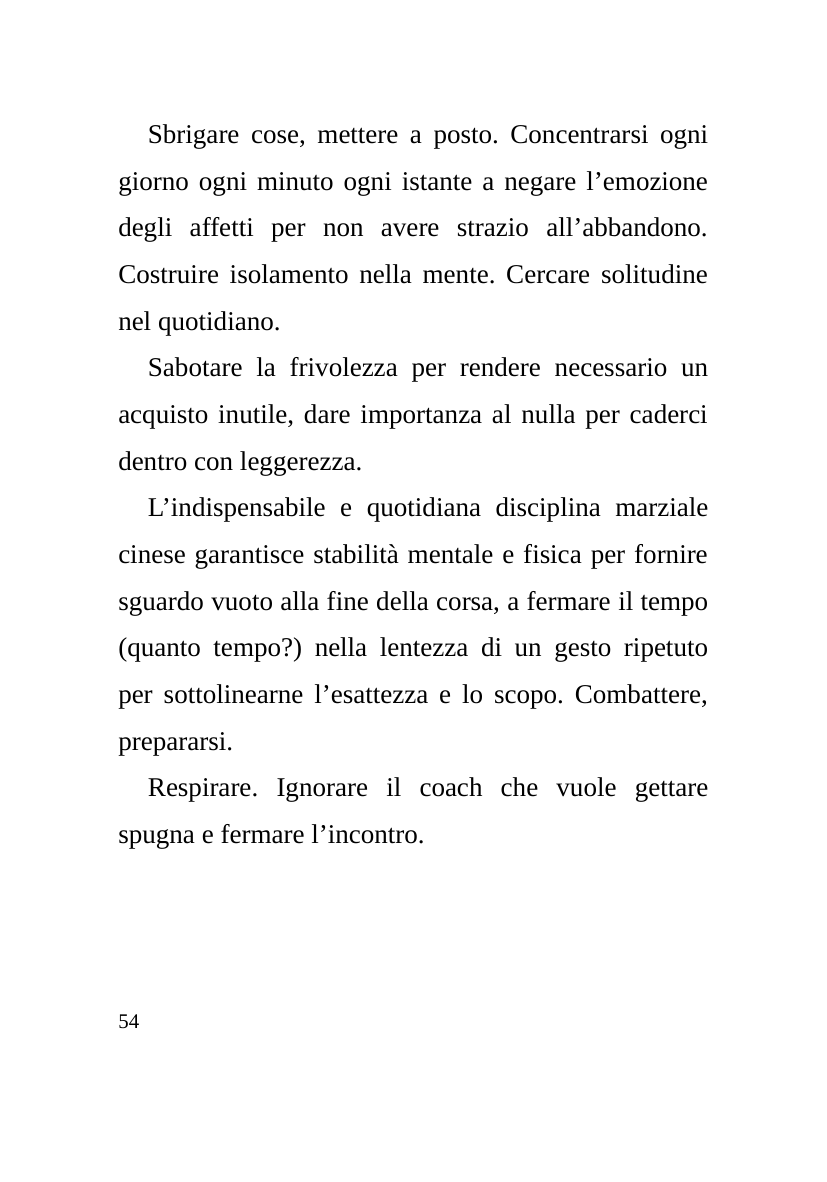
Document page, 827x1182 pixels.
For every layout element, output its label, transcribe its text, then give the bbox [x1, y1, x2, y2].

text Sabotare la frivolezza per rendere necessario un acquisto inutile, dare importanza al nulla per caderci dentro con leggerezza. [118, 351, 709, 476]
text Sbrigare cose, mettere a posto. Concentrarsi ogni giorno ogni minuto ogni istante a negare l’emozione degli affetti per non avere strazio all’abbandono. Costruire isolamento nella mente. Cercare solitudine nel quotidiano. [118, 118, 709, 336]
text Respirare. Ignorare il coach che vuole gettare spugna e fermare l’incontro. [118, 771, 709, 849]
text L’indispensabile e quotidiana disciplina marziale cinese garantisce stabilità mentale e fisica per fornire sguardo vuoto alla fine della corsa, a fermare il tempo (quanto tempo?) nella lentezza di un gesto ripetuto per sottolinearne l’esattezza e lo scopo. Combattere, prepararsi. [118, 491, 709, 756]
